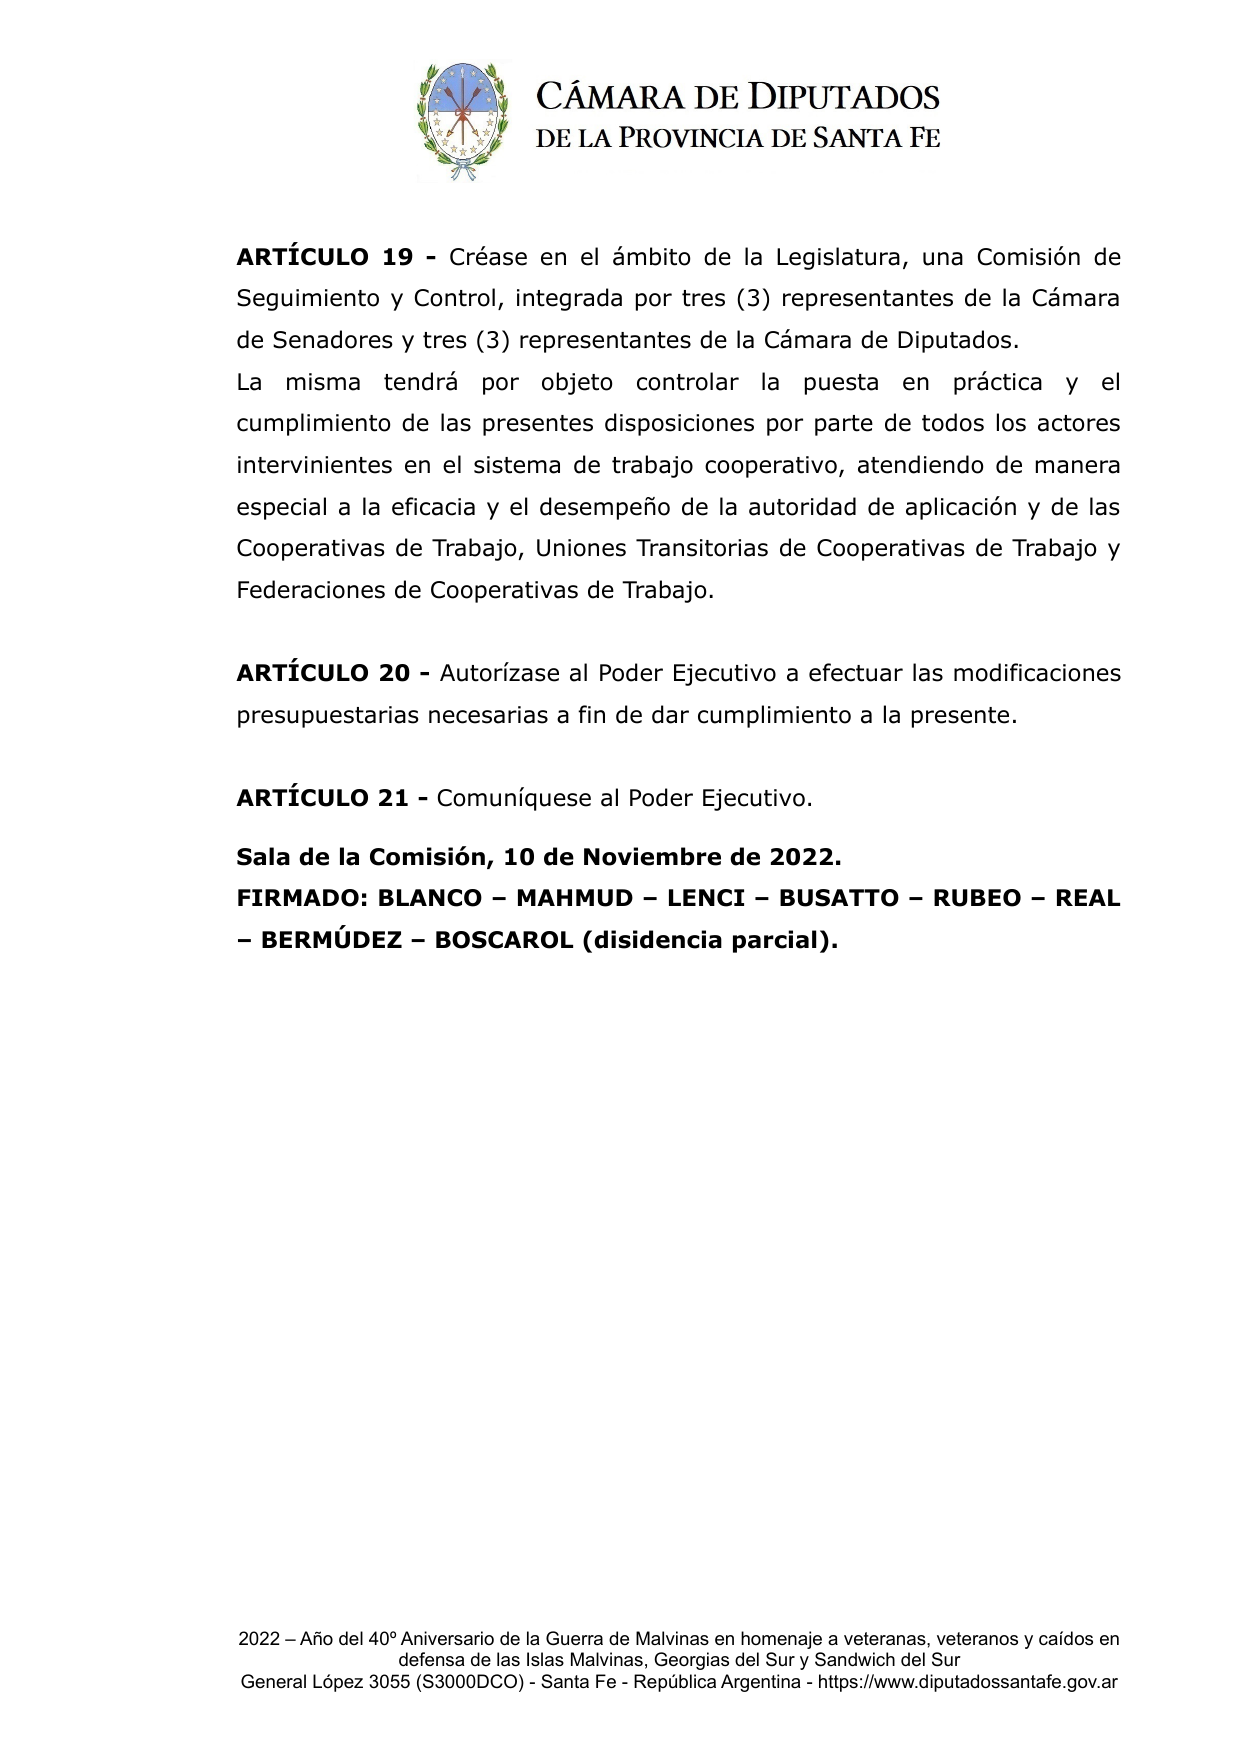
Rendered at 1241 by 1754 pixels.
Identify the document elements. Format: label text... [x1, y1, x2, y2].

text ARTÍCULO 20 - Autorízase al Poder Ejecutivo a efectuar las modificaciones presupuestarias necesarias a fin de dar cumplimiento a la presente. [236, 659, 1122, 728]
text La misma tendrá por objeto controlar la puesta en práctica y el cumplimiento de las presentes disposiciones por parte de todos los actores intervinientes en el sistema de trabajo cooperativo, atendiendo de manera especial a la eficacia y el desempeño de la autoridad de aplicación y de las Cooperativas de Trabajo, Uniones Transitorias de Cooperativas de Trabajo y Federaciones de Cooperativas de Trabajo. [236, 367, 1122, 603]
text FIRMADO: BLANCO – MAHMUD – LENCI – BUSATTO – RUBEO – REAL – BERMÚDEZ – BOSCAROL (disidencia parcial). [236, 884, 1122, 953]
text ARTÍCULO 19 - Créase en el ámbito de la Legislatura, una Comisión de Seguimiento y Control, integrada por tres (3) representantes de la Cámara de Senadores y tres (3) representantes de la Cámara de Diputados. [236, 242, 1122, 353]
text ARTÍCULO 21 - Comuníquese al Poder Ejecutivo. [236, 784, 1122, 812]
picture [413, 59, 945, 183]
text Sala de la Comisión, 10 de Noviembre de 2022. [236, 842, 1122, 870]
